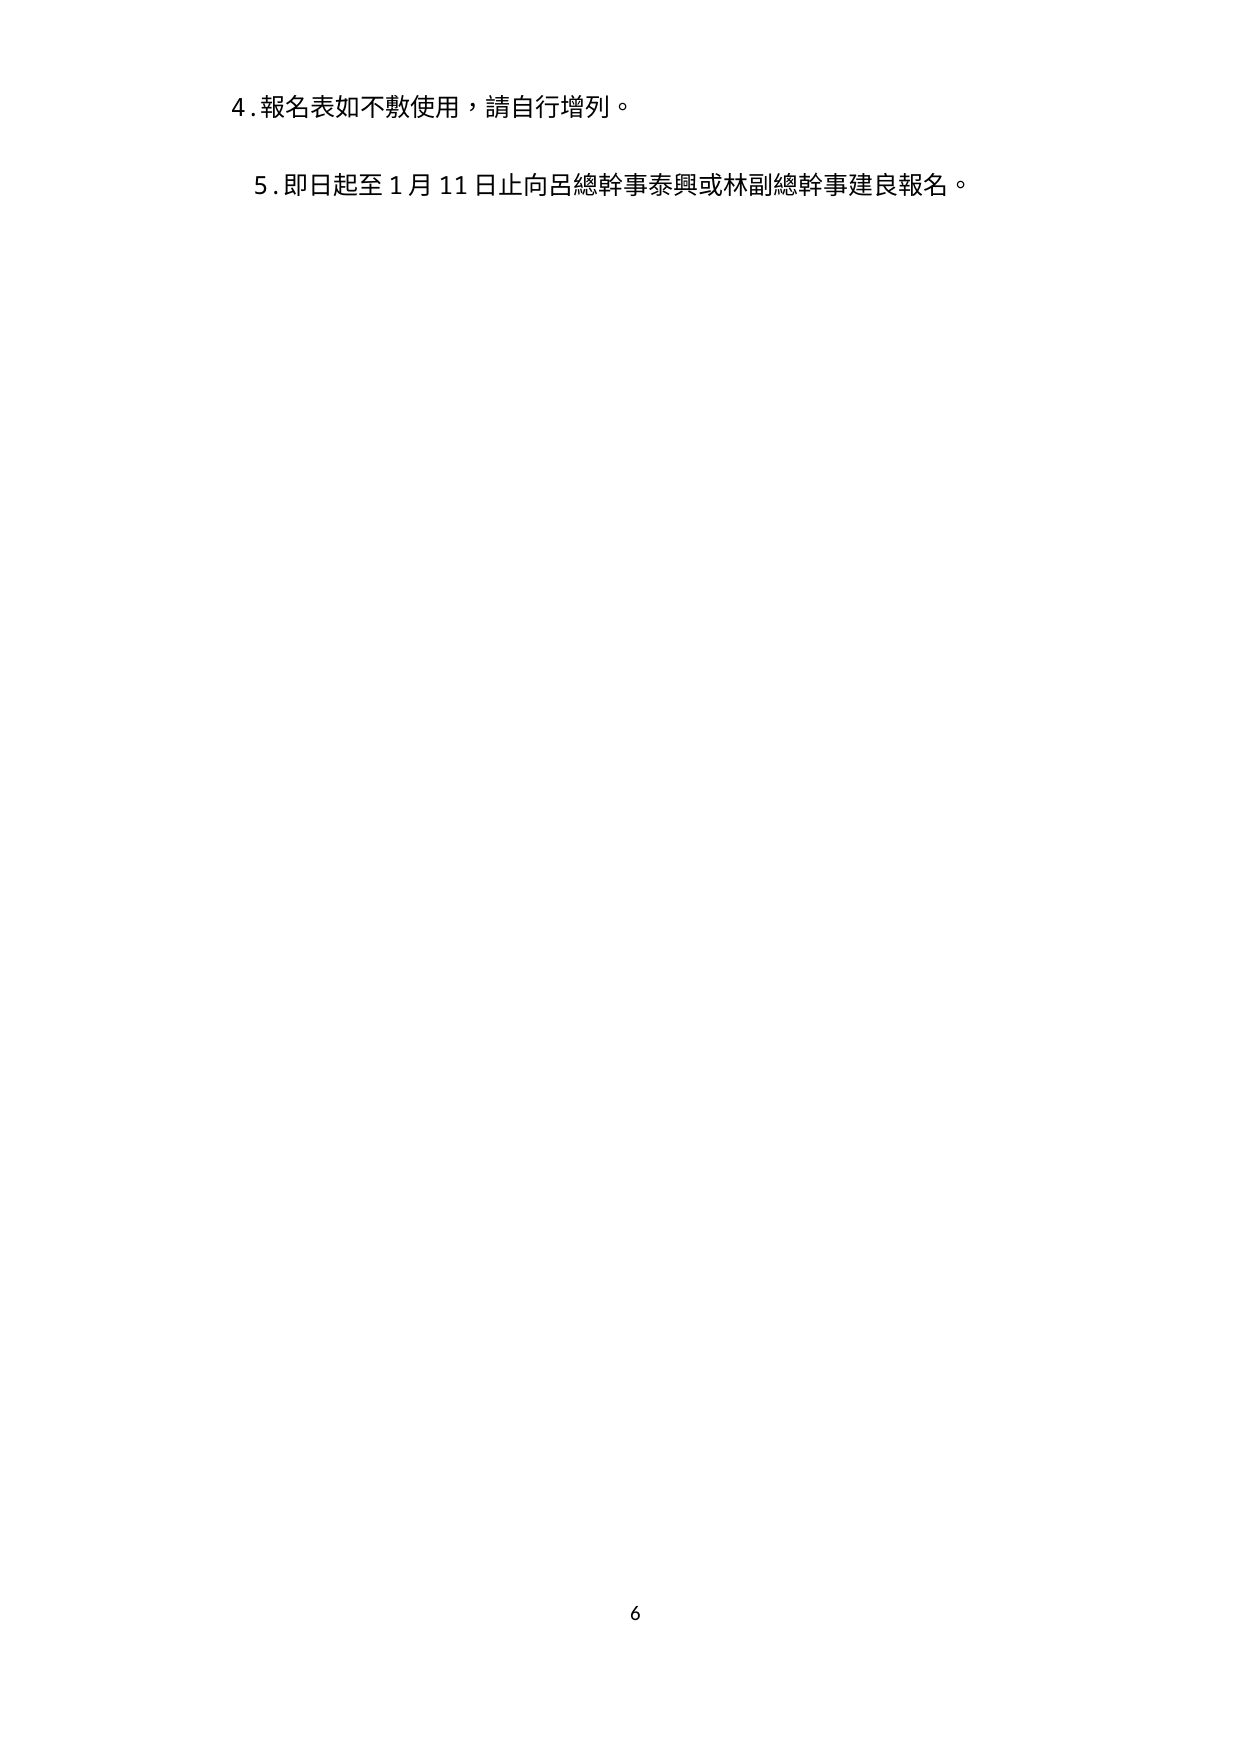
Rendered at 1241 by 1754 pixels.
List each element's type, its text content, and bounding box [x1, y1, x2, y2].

text 4.報名表如不敷使用，請自行增列。 [118, 87, 1152, 124]
text 5.即日起至1月11日止向呂總幹事泰興或林副總幹事建良報名。 [118, 142, 1152, 204]
